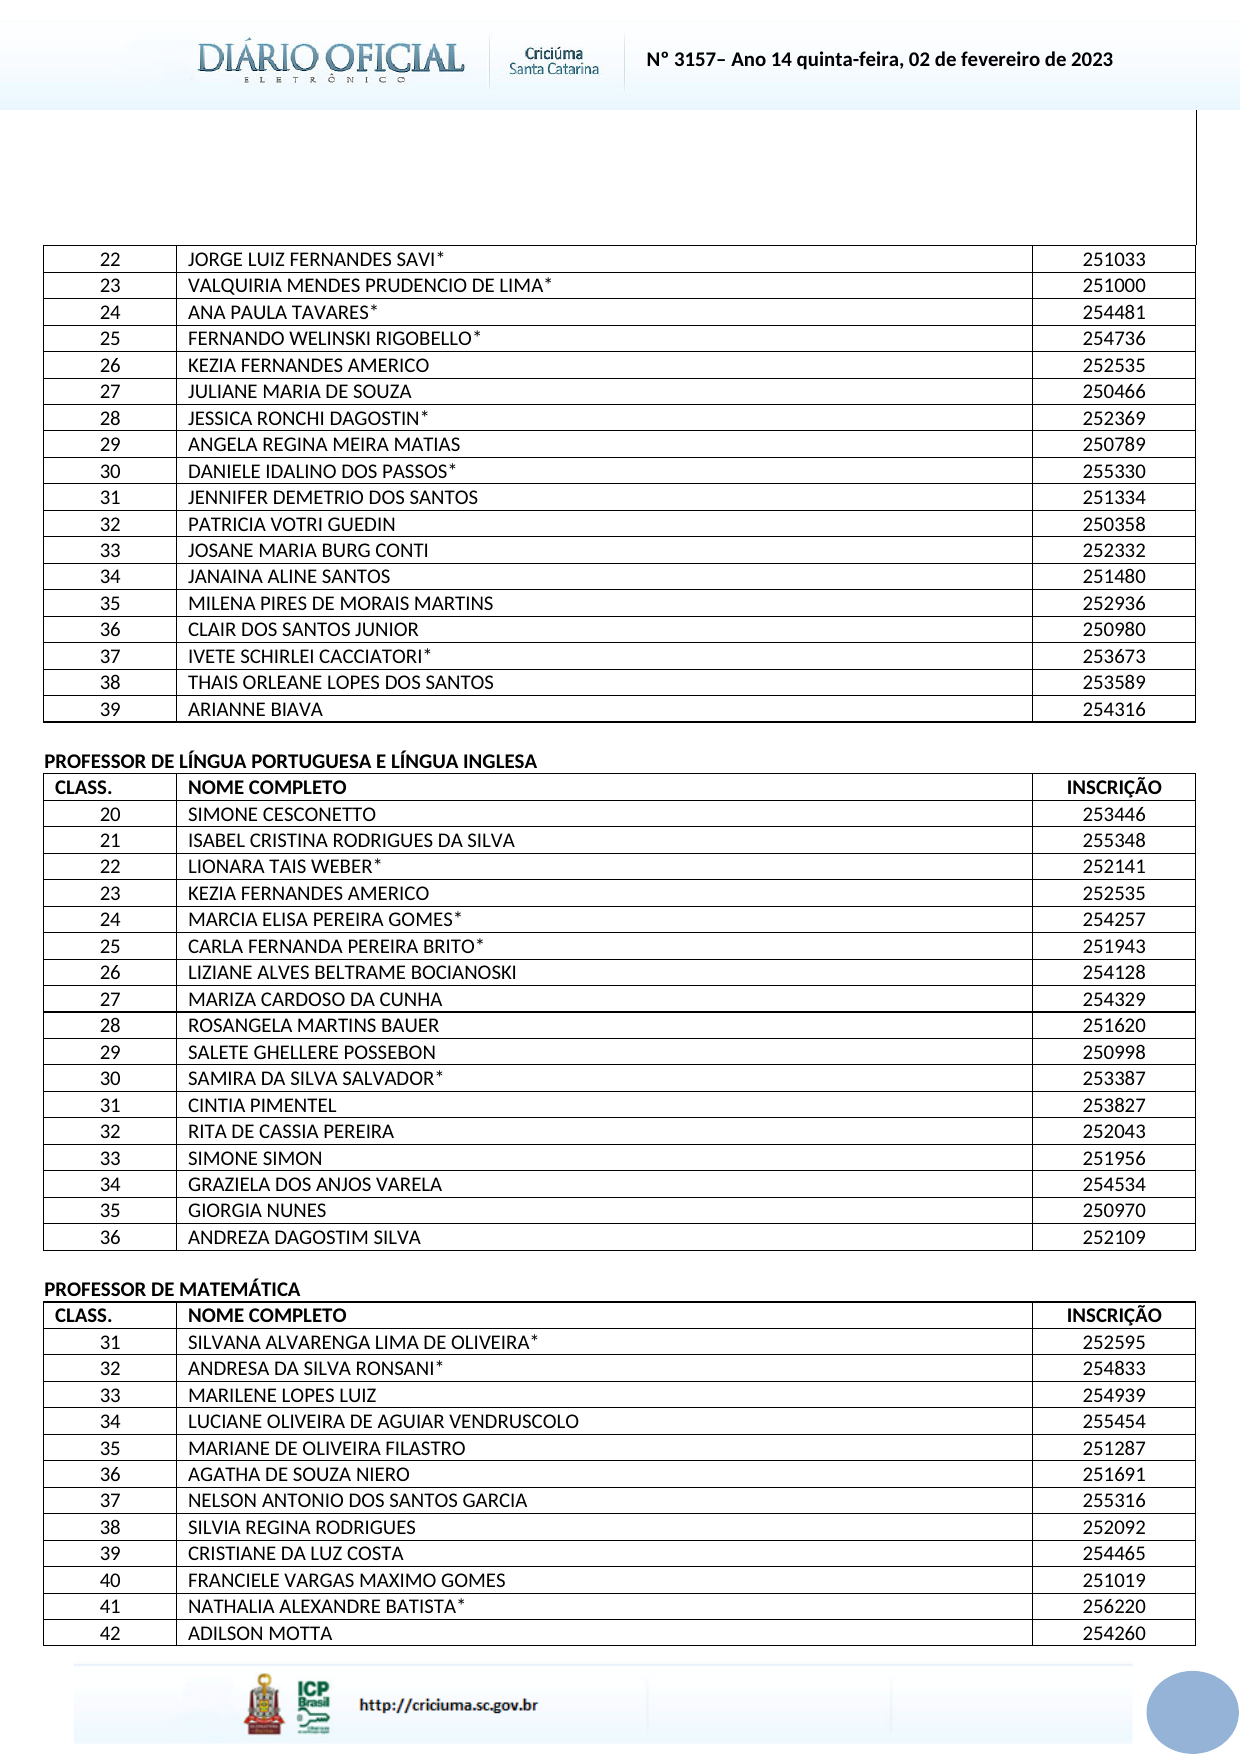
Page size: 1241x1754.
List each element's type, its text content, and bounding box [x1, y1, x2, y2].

table_cell GRAZIELA DOS ANJOS VARELA [177, 1171, 1032, 1197]
table_cell 28 [44, 405, 176, 430]
table_cell 252535 [1033, 352, 1195, 377]
table_cell 250466 [1033, 379, 1195, 404]
table_cell 33 [44, 537, 176, 563]
table_cell JENNIFER DEMETRIO DOS SANTOS [177, 484, 1032, 510]
table_cell 251019 [1033, 1567, 1195, 1592]
table_cell SIMONE SIMON [177, 1145, 1032, 1170]
table_cell 29 [44, 1039, 176, 1064]
table_cell 35 [44, 1198, 176, 1223]
table_cell 30 [44, 458, 176, 483]
table_cell JORGE LUIZ FERNANDES SAVI* [177, 246, 1032, 272]
table_cell SILVIA REGINA RODRIGUES [177, 1514, 1032, 1539]
table_cell 254736 [1033, 326, 1195, 351]
table_header CLASS. [44, 774, 176, 800]
table_cell 251956 [1033, 1145, 1195, 1170]
table_cell 25 [44, 933, 176, 958]
table_cell MARCIA ELISA PEREIRA GOMES* [177, 907, 1032, 932]
table_cell SALETE GHELLERE POSSEBON [177, 1039, 1032, 1064]
table_cell ANDRESA DA SILVA RONSANI* [177, 1355, 1032, 1381]
table_cell JOSANE MARIA BURG CONTI [177, 537, 1032, 563]
table_cell ANDREZA DAGOSTIM SILVA [177, 1224, 1032, 1249]
table_cell JULIANE MARIA DE SOUZA [177, 379, 1032, 404]
table_cell 31 [44, 1329, 176, 1354]
table_cell 252332 [1033, 537, 1195, 563]
table_cell 30 [44, 1065, 176, 1091]
table_cell CARLA FERNANDA PEREIRA BRITO* [177, 933, 1032, 958]
table_cell 37 [44, 643, 176, 668]
table_cell CRISTIANE DA LUZ COSTA [177, 1541, 1032, 1566]
table_cell 251033 [1033, 246, 1195, 272]
table_cell 35 [44, 590, 176, 616]
table_cell 27 [44, 379, 176, 404]
table_cell 33 [44, 1145, 176, 1170]
table_cell FERNANDO WELINSKI RIGOBELLO* [177, 326, 1032, 351]
table_cell 24 [44, 299, 176, 324]
table_cell 31 [44, 484, 176, 510]
table_cell 250358 [1033, 511, 1195, 536]
table_cell 251480 [1033, 564, 1195, 589]
table_cell 254833 [1033, 1355, 1195, 1381]
table_header NOME COMPLETO [177, 774, 1032, 800]
table_cell 252595 [1033, 1329, 1195, 1354]
table_header NOME COMPLETO [177, 1303, 1032, 1328]
table_header INSCRIÇÃO [1033, 774, 1195, 800]
table_cell 255316 [1033, 1488, 1195, 1513]
table_cell 23 [44, 880, 176, 906]
table_cell SAMIRA DA SILVA SALVADOR* [177, 1065, 1032, 1091]
table_cell 34 [44, 1171, 176, 1197]
table_cell KEZIA FERNANDES AMERICO [177, 880, 1032, 906]
table_cell 254260 [1033, 1620, 1195, 1645]
table_cell 26 [44, 960, 176, 985]
table_cell 33 [44, 1382, 176, 1407]
table_cell 38 [44, 670, 176, 695]
table_cell VALQUIRIA MENDES PRUDENCIO DE LIMA* [177, 273, 1032, 298]
table_cell LUCIANE OLIVEIRA DE AGUIAR VENDRUSCOLO [177, 1408, 1032, 1434]
table_cell 21 [44, 827, 176, 853]
table_cell 250980 [1033, 617, 1195, 642]
table_cell ANA PAULA TAVARES* [177, 299, 1032, 324]
table_cell GIORGIA NUNES [177, 1198, 1032, 1223]
table_cell NELSON ANTONIO DOS SANTOS GARCIA [177, 1488, 1032, 1513]
table_cell MILENA PIRES DE MORAIS MARTINS [177, 590, 1032, 616]
text PROFESSOR DE LÍNGUA PORTUGUESA E LÍNGUA INGLESA [44, 748, 1196, 773]
table_cell 253589 [1033, 670, 1195, 695]
table_cell 36 [44, 1224, 176, 1249]
table_cell 254939 [1033, 1382, 1195, 1407]
table_cell 35 [44, 1435, 176, 1460]
table_cell 250789 [1033, 431, 1195, 457]
table_cell 252141 [1033, 854, 1195, 879]
table_cell ADILSON MOTTA [177, 1620, 1032, 1645]
table_cell 20 [44, 801, 176, 826]
table_cell 22 [44, 246, 176, 272]
table_cell ISABEL CRISTINA RODRIGUES DA SILVA [177, 827, 1032, 853]
table_cell 254257 [1033, 907, 1195, 932]
table_cell 40 [44, 1567, 176, 1592]
table_cell 254128 [1033, 960, 1195, 985]
table_cell 22 [44, 854, 176, 879]
table_cell 24 [44, 907, 176, 932]
table_cell 32 [44, 1118, 176, 1144]
table_cell 32 [44, 1355, 176, 1381]
table_cell 251943 [1033, 933, 1195, 958]
table_cell 28 [44, 1013, 176, 1038]
table_cell DANIELE IDALINO DOS PASSOS* [177, 458, 1032, 483]
table_cell 254316 [1033, 696, 1195, 721]
table_cell NATHALIA ALEXANDRE BATISTA* [177, 1594, 1032, 1619]
table_cell 34 [44, 1408, 176, 1434]
table_cell 38 [44, 1514, 176, 1539]
table_cell 39 [44, 1541, 176, 1566]
table_cell 29 [44, 431, 176, 457]
table_cell PATRICIA VOTRI GUEDIN [177, 511, 1032, 536]
table_cell 255330 [1033, 458, 1195, 483]
table_cell LIZIANE ALVES BELTRAME BOCIANOSKI [177, 960, 1032, 985]
table_cell 254329 [1033, 986, 1195, 1011]
table_cell 39 [44, 696, 176, 721]
table_cell 252535 [1033, 880, 1195, 906]
table_cell 253387 [1033, 1065, 1195, 1091]
table_cell 251691 [1033, 1461, 1195, 1487]
table_cell 251620 [1033, 1013, 1195, 1038]
table_cell 42 [44, 1620, 176, 1645]
table_cell MARIANE DE OLIVEIRA FILASTRO [177, 1435, 1032, 1460]
table_cell 254534 [1033, 1171, 1195, 1197]
table_cell CINTIA PIMENTEL [177, 1092, 1032, 1117]
table_cell SILVANA ALVARENGA LIMA DE OLIVEIRA* [177, 1329, 1032, 1354]
table_cell 250998 [1033, 1039, 1195, 1064]
table_cell 255454 [1033, 1408, 1195, 1434]
table_cell 253446 [1033, 801, 1195, 826]
table_cell 252936 [1033, 590, 1195, 616]
table_cell 252109 [1033, 1224, 1195, 1249]
table_cell 253827 [1033, 1092, 1195, 1117]
table_cell 250970 [1033, 1198, 1195, 1223]
table_cell 252043 [1033, 1118, 1195, 1144]
text PROFESSOR DE MATEMÁTICA [44, 1276, 1196, 1301]
table_cell LIONARA TAIS WEBER* [177, 854, 1032, 879]
table_cell 25 [44, 326, 176, 351]
table_cell MARILENE LOPES LUIZ [177, 1382, 1032, 1407]
table_cell 27 [44, 986, 176, 1011]
table_cell 36 [44, 1461, 176, 1487]
table_cell SIMONE CESCONETTO [177, 801, 1032, 826]
table_cell 251000 [1033, 273, 1195, 298]
table_cell 34 [44, 564, 176, 589]
table_cell RITA DE CASSIA PEREIRA [177, 1118, 1032, 1144]
table_cell JANAINA ALINE SANTOS [177, 564, 1032, 589]
table_cell 31 [44, 1092, 176, 1117]
table_cell 23 [44, 273, 176, 298]
table_cell CLAIR DOS SANTOS JUNIOR [177, 617, 1032, 642]
table_cell 253673 [1033, 643, 1195, 668]
table_cell 36 [44, 617, 176, 642]
table_cell 37 [44, 1488, 176, 1513]
table_header INSCRIÇÃO [1033, 1303, 1195, 1328]
table_header CLASS. [44, 1303, 176, 1328]
table_cell 32 [44, 511, 176, 536]
table_cell KEZIA FERNANDES AMERICO [177, 352, 1032, 377]
table_cell 254465 [1033, 1541, 1195, 1566]
table_cell 251287 [1033, 1435, 1195, 1460]
table_cell ANGELA REGINA MEIRA MATIAS [177, 431, 1032, 457]
table_cell AGATHA DE SOUZA NIERO [177, 1461, 1032, 1487]
table_cell MARIZA CARDOSO DA CUNHA [177, 986, 1032, 1011]
table_cell ROSANGELA MARTINS BAUER [177, 1013, 1032, 1038]
table_cell 252369 [1033, 405, 1195, 430]
table_cell 254481 [1033, 299, 1195, 324]
table_cell FRANCIELE VARGAS MAXIMO GOMES [177, 1567, 1032, 1592]
table_cell 26 [44, 352, 176, 377]
table_cell 255348 [1033, 827, 1195, 853]
table_cell 251334 [1033, 484, 1195, 510]
table_cell 41 [44, 1594, 176, 1619]
table_cell JESSICA RONCHI DAGOSTIN* [177, 405, 1032, 430]
table_cell THAIS ORLEANE LOPES DOS SANTOS [177, 670, 1032, 695]
table_cell 256220 [1033, 1594, 1195, 1619]
table_cell 252092 [1033, 1514, 1195, 1539]
table_cell IVETE SCHIRLEI CACCIATORI* [177, 643, 1032, 668]
table_cell ARIANNE BIAVA [177, 696, 1032, 721]
